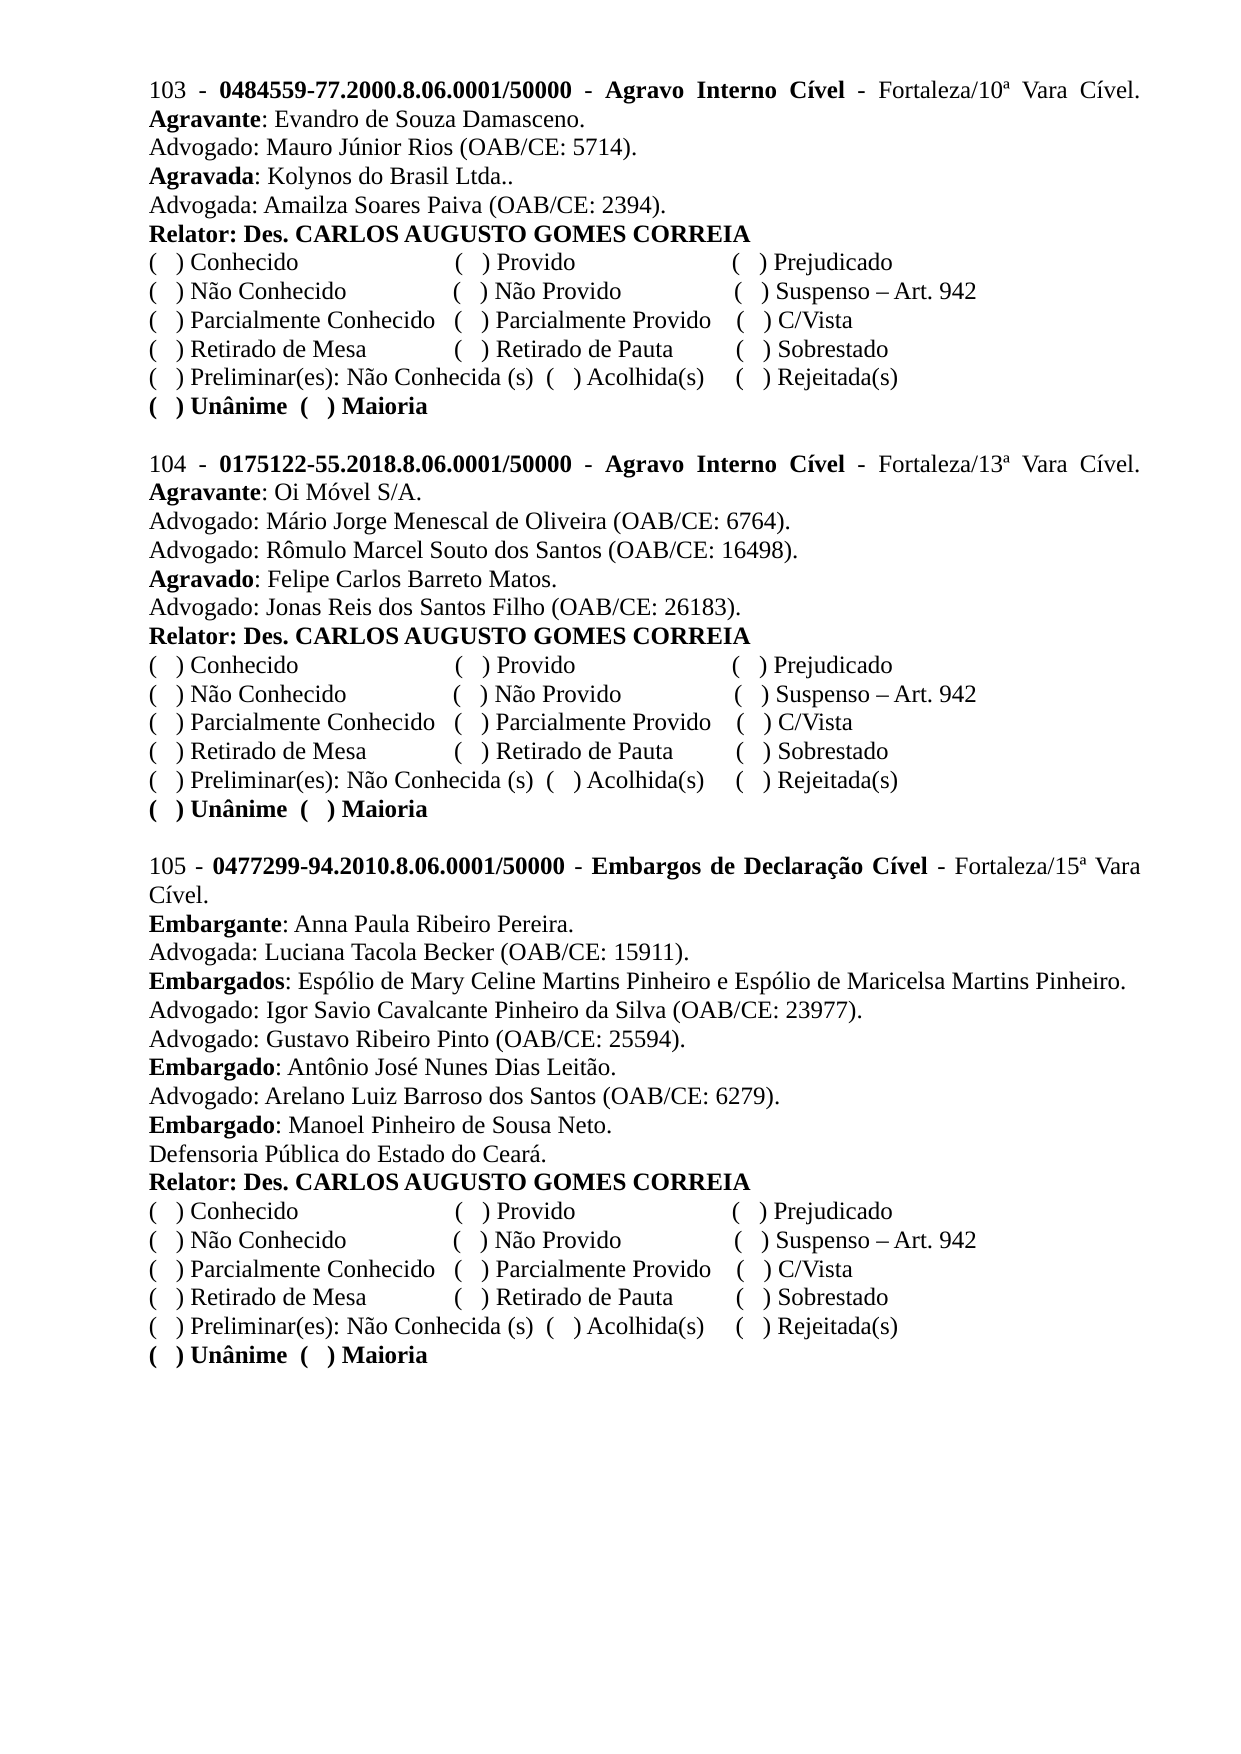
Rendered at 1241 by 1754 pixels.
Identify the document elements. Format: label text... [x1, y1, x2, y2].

text ( ) Unânime ( ) Maioria [148, 1340, 1141, 1369]
text ( ) Não Conhecido ( ) Não Provido ( ) Suspenso – Art. 942 [148, 679, 1158, 707]
text Relator: Des. CARLOS AUGUSTO GOMES CORREIA [148, 621, 1141, 650]
text Defensoria Pública do Estado do Ceará. [148, 1139, 1141, 1167]
text Embargado: Manoel Pinheiro de Sousa Neto. [148, 1110, 1141, 1139]
text Agravada: Kolynos do Brasil Ltda.. [148, 161, 1141, 190]
text Advogado: Arelano Luiz Barroso dos Santos (OAB/CE: 6279). [148, 1081, 1141, 1110]
text Embargante: Anna Paula Ribeiro Pereira. [148, 909, 1141, 937]
text ( ) Conhecido ( ) Provido ( ) Prejudicado [148, 1196, 1141, 1225]
text ( ) Preliminar(es): Não Conhecida (s) ( ) Acolhida(s) ( ) Rejeitada(s) [148, 1311, 1158, 1340]
text ( ) Não Conhecido ( ) Não Provido ( ) Suspenso – Art. 942 [148, 1225, 1158, 1254]
text ( ) Unânime ( ) Maioria [148, 794, 1141, 822]
text Embargado: Antônio José Nunes Dias Leitão. [148, 1052, 1141, 1081]
text ( ) Preliminar(es): Não Conhecida (s) ( ) Acolhida(s) ( ) Rejeitada(s) [148, 765, 1158, 794]
text ( ) Parcialmente Conhecido ( ) Parcialmente Provido ( ) C/Vista [148, 1254, 1158, 1282]
text Relator: Des. CARLOS AUGUSTO GOMES CORREIA [148, 219, 1141, 247]
text Embargados: Espólio de Mary Celine Martins Pinheiro e Espólio de Maricelsa Martins Pinheiro. [148, 966, 1141, 995]
text Advogado: Gustavo Ribeiro Pinto (OAB/CE: 25594). [148, 1024, 1141, 1052]
text Advogado: Igor Savio Cavalcante Pinheiro da Silva (OAB/CE: 23977). [148, 995, 1141, 1024]
text ( ) Parcialmente Conhecido ( ) Parcialmente Provido ( ) C/Vista [148, 707, 1158, 736]
text ( ) Parcialmente Conhecido ( ) Parcialmente Provido ( ) C/Vista [148, 305, 1158, 334]
text Advogado: Jonas Reis dos Santos Filho (OAB/CE: 26183). [148, 592, 1141, 621]
text ( ) Preliminar(es): Não Conhecida (s) ( ) Acolhida(s) ( ) Rejeitada(s) [148, 362, 1158, 391]
text ( ) Conhecido ( ) Provido ( ) Prejudicado [148, 247, 1141, 276]
text 104 - 0175122-55.2018.8.06.0001/50000 - Agravo Interno Cível - Fortaleza/13ª Vara Cível. Agravante: Oi Móvel S/A. [148, 449, 1141, 506]
text Advogada: Luciana Tacola Becker (OAB/CE: 15911). [148, 937, 1141, 966]
text ( ) Retirado de Mesa ( ) Retirado de Pauta ( ) Sobrestado [148, 334, 1158, 362]
text ( ) Conhecido ( ) Provido ( ) Prejudicado [148, 650, 1141, 679]
text ( ) Não Conhecido ( ) Não Provido ( ) Suspenso – Art. 942 [148, 276, 1158, 305]
text Agravado: Felipe Carlos Barreto Matos. [148, 564, 1141, 592]
text 103 - 0484559-77.2000.8.06.0001/50000 - Agravo Interno Cível - Fortaleza/10ª Vara Cível. Agravante: Evandro de Souza Damasceno. [148, 75, 1141, 132]
text 105 - 0477299-94.2010.8.06.0001/50000 - Embargos de Declaração Cível - Fortaleza/15ª Vara Cível. [148, 851, 1141, 909]
text ( ) Unânime ( ) Maioria [148, 391, 1141, 420]
text ( ) Retirado de Mesa ( ) Retirado de Pauta ( ) Sobrestado [148, 736, 1158, 765]
text Relator: Des. CARLOS AUGUSTO GOMES CORREIA [148, 1167, 1141, 1196]
text Advogado: Mauro Júnior Rios (OAB/CE: 5714). [148, 132, 1141, 161]
text Advogada: Amailza Soares Paiva (OAB/CE: 2394). [148, 190, 1141, 219]
text Advogado: Rômulo Marcel Souto dos Santos (OAB/CE: 16498). [148, 535, 1141, 564]
text Advogado: Mário Jorge Menescal de Oliveira (OAB/CE: 6764). [148, 506, 1141, 535]
text ( ) Retirado de Mesa ( ) Retirado de Pauta ( ) Sobrestado [148, 1282, 1158, 1311]
